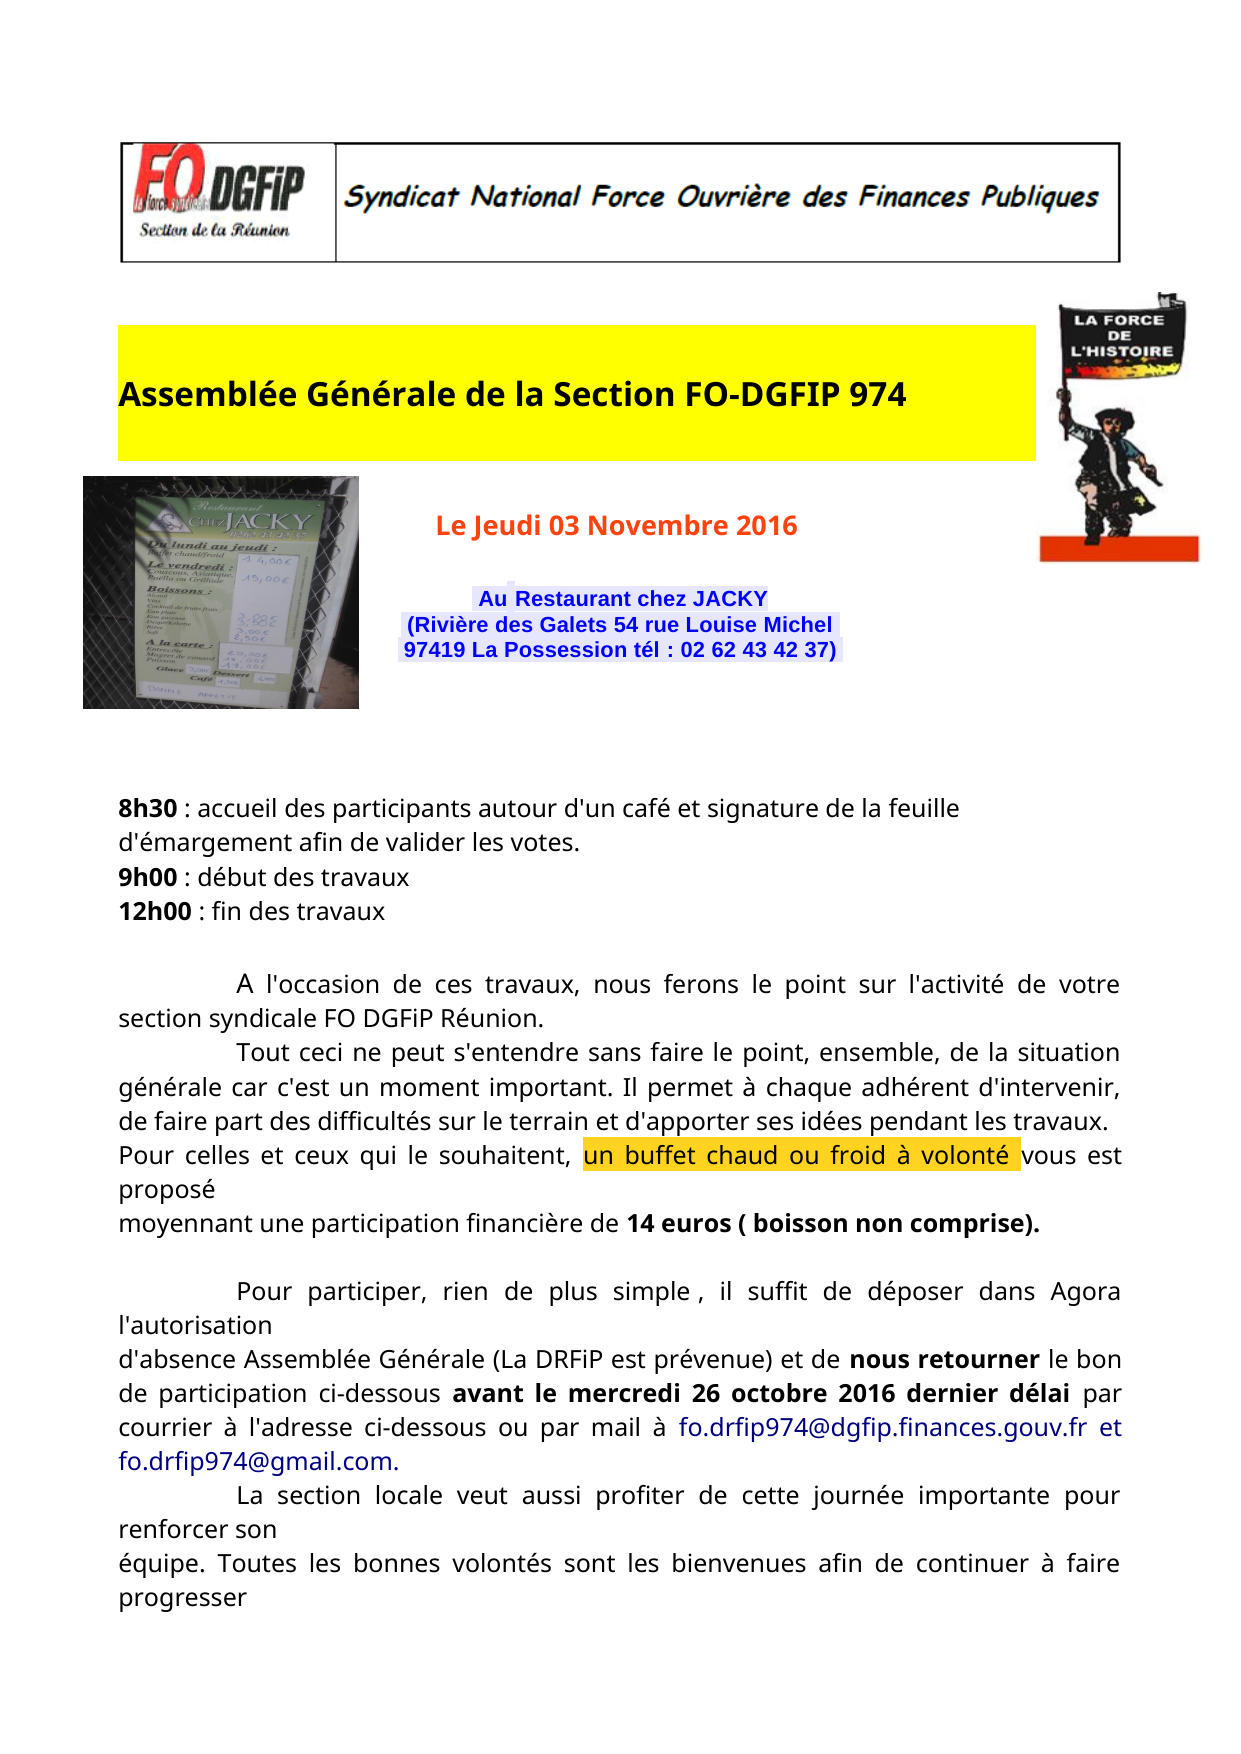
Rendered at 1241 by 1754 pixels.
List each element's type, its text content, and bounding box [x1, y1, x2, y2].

picture [83, 476, 359, 709]
text moyennant une participation financière de 14 euros ( boisson non comprise). [118, 1205, 1122, 1239]
text Assemblée Générale de la Section FO-DGFIP 974 [118, 371, 1036, 416]
text Pour celles et ceux qui le souhaitent, un buffet chaud ou froid à volonté vous est proposé [118, 1137, 1122, 1205]
text A l'occasion de ces travaux, nous ferons le point sur l'activité de votre section syndicale FO DGFiP Réunion. [118, 964, 1122, 1035]
text 12h00 : fin des travaux [118, 893, 1122, 927]
text Le Jeudi 03 Novembre 2016 [359, 507, 1036, 544]
text Au Restaurant chez JACKY [359, 581, 1122, 612]
picture [1036, 292, 1201, 564]
text (Rivière des Galets 54 rue Louise Michel [359, 612, 1122, 637]
text La section locale veut aussi profiter de cette journée importante pour renforcer son [118, 1478, 1122, 1546]
text d'absence Assemblée Générale (La DRFiP est prévenue) et de nous retourner le bon de participation ci-dessous avant le mercredi 26 octobre 2016 dernier délai par courrier à l'adresse ci-dessous ou par mail à fo.drfip974@dgfip.finances.gouv.fr et fo.drfip974@gmail.com. [118, 1342, 1122, 1478]
text 97419 La Possession tél : 02 62 43 42 37) [359, 637, 1122, 662]
text équipe. Toutes les bonnes volontés sont les bienvenues afin de continuer à faire progresser [118, 1546, 1122, 1614]
text 9h00 : début des travaux [118, 859, 1122, 893]
text Pour participer, rien de plus simple , il suffit de déposer dans Agora l'autorisation [118, 1273, 1122, 1342]
text 8h30 : accueil des participants autour d'un café et signature de la feuille d'émargement afin de valider les votes. [118, 791, 1122, 859]
text Tout ceci ne peut s'entendre sans faire le point, ensemble, de la situation générale car c'est un moment important. Il permet à chaque adhérent d'intervenir, de faire part des difficultés sur le terrain et d'apporter ses idées pendant les travaux. [118, 1035, 1122, 1137]
